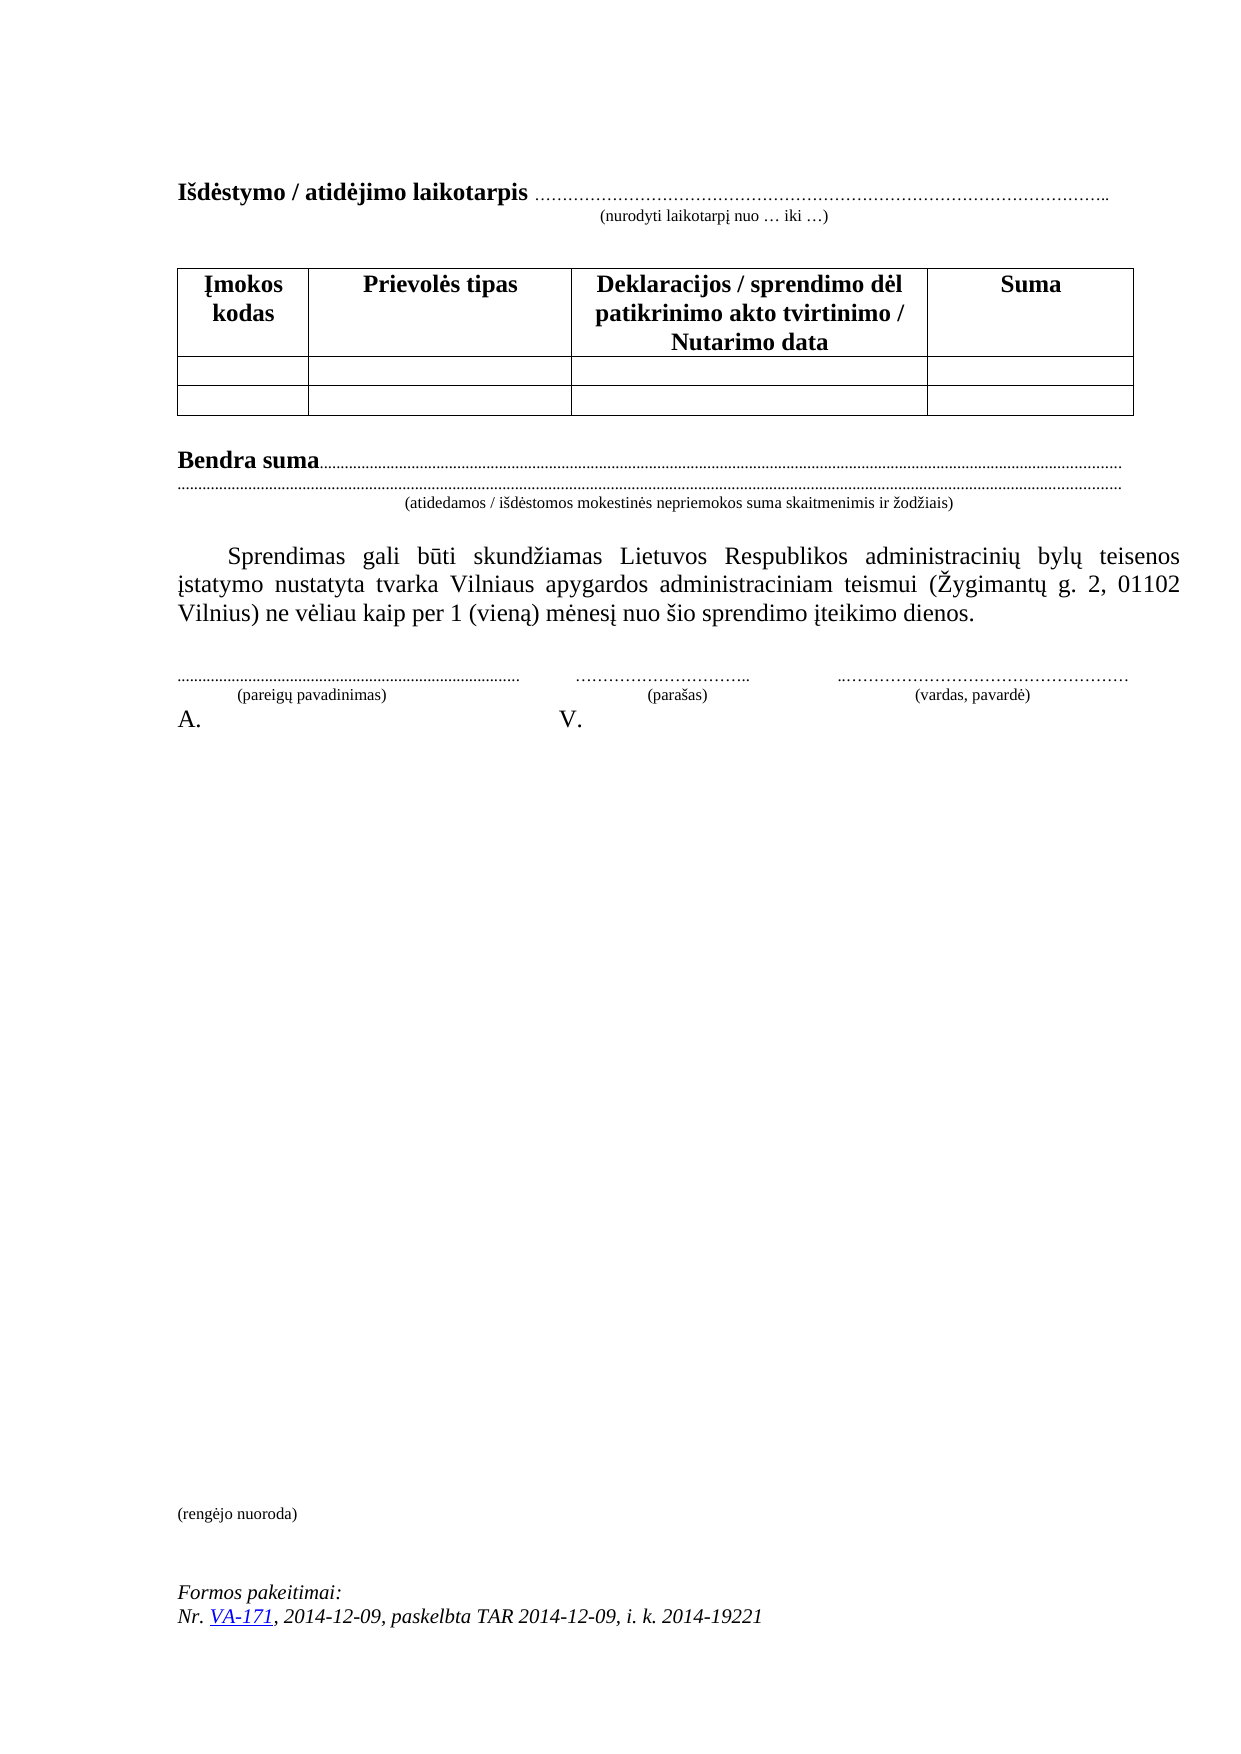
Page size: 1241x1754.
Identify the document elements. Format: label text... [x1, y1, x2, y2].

text Išdėstymo / atidėjimo laikotarpis ………………………………………………………………………………………….. [177, 177, 1181, 206]
text (nurodyti laikotarpį nuo … iki …) [177, 206, 1181, 225]
table_cell [178, 357, 308, 385]
text (rengėjo nuoroda) [177, 1503, 1240, 1523]
text Formos pakeitimai: [177, 1580, 1181, 1604]
table_header Įmokos kodas [178, 269, 308, 356]
table_cell [572, 357, 927, 385]
text Sprendimas gali būti skundžiamas Lietuvos Respublikos administracinių bylų teisenos įstatymo nustatyta tvarka Vilniaus apygardos administraciniam teismui (Žygimantų g. 2, 01102 Vilnius) ne vėliau kaip per 1 (vieną) mėnesį nuo šio sprendimo įteikimo dienos. [177, 541, 1181, 627]
table_header Suma [928, 269, 1133, 356]
text (pareigų pavadinimas) (parašas) (vardas, pavardė) [177, 684, 1181, 704]
text ………………………….. ..…………………………………………… [177, 665, 1181, 684]
table_cell [178, 386, 308, 415]
table_header Deklaracijos / sprendimo dėl patikrinimo akto tvirtinimo / Nutarimo data [572, 269, 927, 356]
text A. V. [177, 704, 1181, 732]
table_cell [572, 386, 927, 415]
text Nr. VA-171, 2014-12-09, paskelbta TAR 2014-12-09, i. k. 2014-19221 [177, 1604, 1181, 1628]
table_cell [928, 357, 1133, 385]
table_cell [309, 357, 571, 385]
table_cell [309, 386, 571, 415]
table_header Prievolės tipas [309, 269, 571, 356]
table_cell [928, 386, 1133, 415]
text Bendra suma [177, 445, 1181, 474]
text (atidedamos / išdėstomos mokestinės nepriemokos suma skaitmenimis ir žodžiais) [177, 493, 1181, 512]
